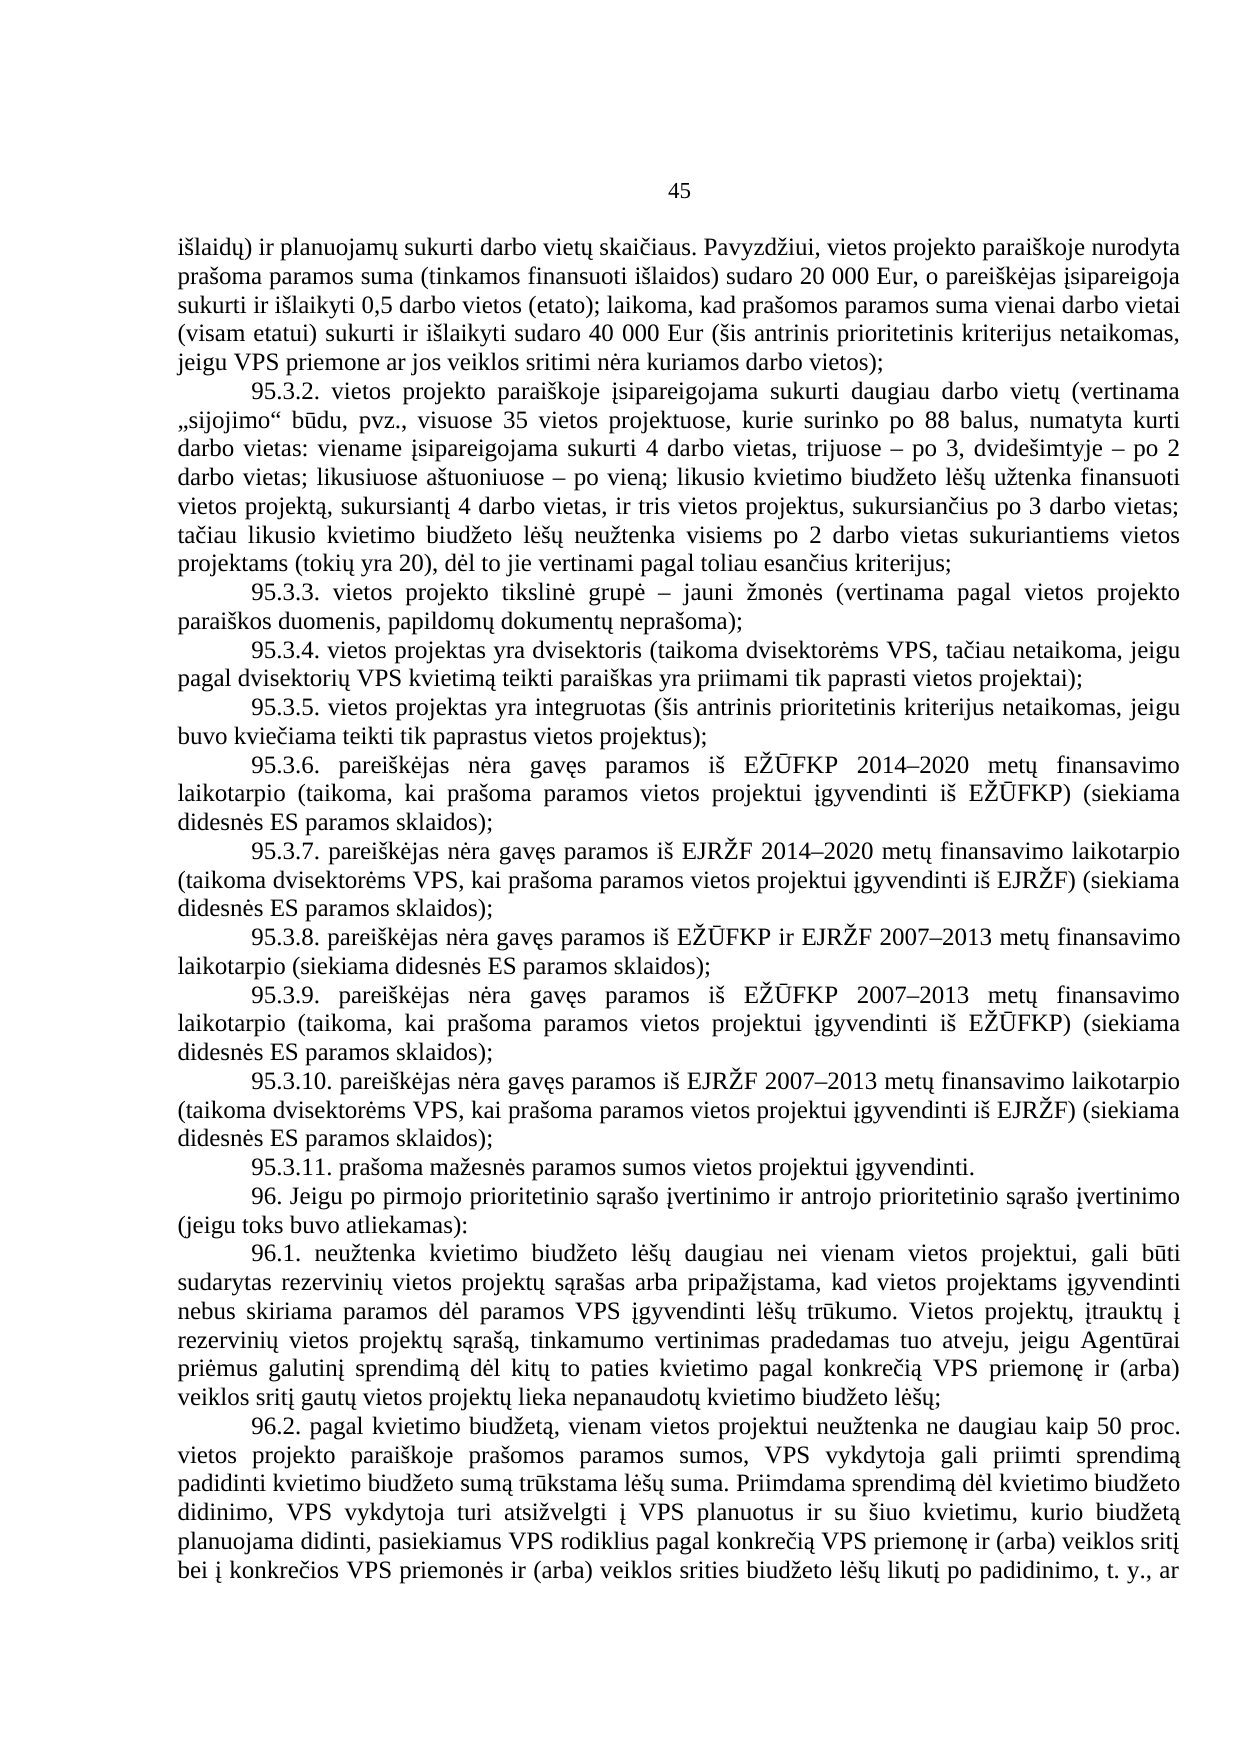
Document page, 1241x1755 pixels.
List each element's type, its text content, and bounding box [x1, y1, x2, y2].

text 95.3.11. prašoma mažesnės paramos sumos vietos projektui įgyvendinti. [177, 1152, 1181, 1181]
text 95.3.7. pareiškėjas nėra gavęs paramos iš EJRŽF 2014–2020 metų finansavimo laikotarpio (taikoma dvisektorėms VPS, kai prašoma paramos vietos projektui įgyvendinti iš EJRŽF) (siekiama didesnės ES paramos sklaidos); [177, 836, 1181, 922]
text 95.3.3. vietos projekto tikslinė grupė – jauni žmonės (vertinama pagal vietos projekto paraiškos duomenis, papildomų dokumentų neprašoma); [177, 577, 1181, 635]
text 96.1. neužtenka kvietimo biudžeto lėšų daugiau nei vienam vietos projektui, gali būti sudarytas rezervinių vietos projektų sąrašas arba pripažįstama, kad vietos projektams įgyvendinti nebus skiriama paramos dėl paramos VPS įgyvendinti lėšų trūkumo. Vietos projektų, įtrauktų į rezervinių vietos projektų sąrašą, tinkamumo vertinimas pradedamas tuo atveju, jeigu Agentūrai priėmus galutinį sprendimą dėl kitų to paties kvietimo pagal konkrečią VPS priemonę ir (arba) veiklos sritį gautų vietos projektų lieka nepanaudotų kvietimo biudžeto lėšų; [177, 1238, 1181, 1411]
text 96. Jeigu po pirmojo prioritetinio sąrašo įvertinimo ir antrojo prioritetinio sąrašo įvertinimo (jeigu toks buvo atliekamas): [177, 1181, 1181, 1238]
text 95.3.6. pareiškėjas nėra gavęs paramos iš EŽŪFKP 2014–2020 metų finansavimo laikotarpio (taikoma, kai prašoma paramos vietos projektui įgyvendinti iš EŽŪFKP) (siekiama didesnės ES paramos sklaidos); [177, 750, 1181, 836]
text 95.3.4. vietos projektas yra dvisektoris (taikoma dvisektorėms VPS, tačiau netaikoma, jeigu pagal dvisektorių VPS kvietimą teikti paraiškas yra priimami tik paprasti vietos projektai); [177, 635, 1181, 692]
text išlaidų) ir planuojamų sukurti darbo vietų skaičiaus. Pavyzdžiui, vietos projekto paraiškoje nurodyta prašoma paramos suma (tinkamos finansuoti išlaidos) sudaro 20 000 Eur, o pareiškėjas įsipareigoja sukurti ir išlaikyti 0,5 darbo vietos (etato); laikoma, kad prašomos paramos suma vienai darbo vietai (visam etatui) sukurti ir išlaikyti sudaro 40 000 Eur (šis antrinis prioritetinis kriterijus netaikomas, jeigu VPS priemone ar jos veiklos sritimi nėra kuriamos darbo vietos); [177, 232, 1181, 376]
text 96.2. pagal kvietimo biudžetą, vienam vietos projektui neužtenka ne daugiau kaip 50 proc. vietos projekto paraiškoje prašomos paramos sumos, VPS vykdytoja gali priimti sprendimą padidinti kvietimo biudžeto sumą trūkstama lėšų suma. Priimdama sprendimą dėl kvietimo biudžeto didinimo, VPS vykdytoja turi atsižvelgti į VPS planuotus ir su šiuo kvietimu, kurio biudžetą planuojama didinti, pasiekiamus VPS rodiklius pagal konkrečią VPS priemonę ir (arba) veiklos sritį bei į konkrečios VPS priemonės ir (arba) veiklos srities biudžeto lėšų likutį po padidinimo, t. y., ar [177, 1411, 1181, 1583]
text 95.3.2. vietos projekto paraiškoje įsipareigojama sukurti daugiau darbo vietų (vertinama „sijojimo“ būdu, pvz., visuose 35 vietos projektuose, kurie surinko po 88 balus, numatyta kurti darbo vietas: viename įsipareigojama sukurti 4 darbo vietas, trijuose – po 3, dvidešimtyje – po 2 darbo vietas; likusiuose aštuoniuose – po vieną; likusio kvietimo biudžeto lėšų užtenka finansuoti vietos projektą, sukursiantį 4 darbo vietas, ir tris vietos projektus, sukursiančius po 3 darbo vietas; tačiau likusio kvietimo biudžeto lėšų neužtenka visiems po 2 darbo vietas sukuriantiems vietos projektams (tokių yra 20), dėl to jie vertinami pagal toliau esančius kriterijus; [177, 376, 1181, 577]
text 95.3.10. pareiškėjas nėra gavęs paramos iš EJRŽF 2007–2013 metų finansavimo laikotarpio (taikoma dvisektorėms VPS, kai prašoma paramos vietos projektui įgyvendinti iš EJRŽF) (siekiama didesnės ES paramos sklaidos); [177, 1066, 1181, 1152]
text 95.3.5. vietos projektas yra integruotas (šis antrinis prioritetinis kriterijus netaikomas, jeigu buvo kviečiama teikti tik paprastus vietos projektus); [177, 692, 1181, 750]
text 95.3.9. pareiškėjas nėra gavęs paramos iš EŽŪFKP 2007–2013 metų finansavimo laikotarpio (taikoma, kai prašoma paramos vietos projektui įgyvendinti iš EŽŪFKP) (siekiama didesnės ES paramos sklaidos); [177, 980, 1181, 1066]
text 95.3.8. pareiškėjas nėra gavęs paramos iš EŽŪFKP ir EJRŽF 2007–2013 metų finansavimo laikotarpio (siekiama didesnės ES paramos sklaidos); [177, 922, 1181, 980]
